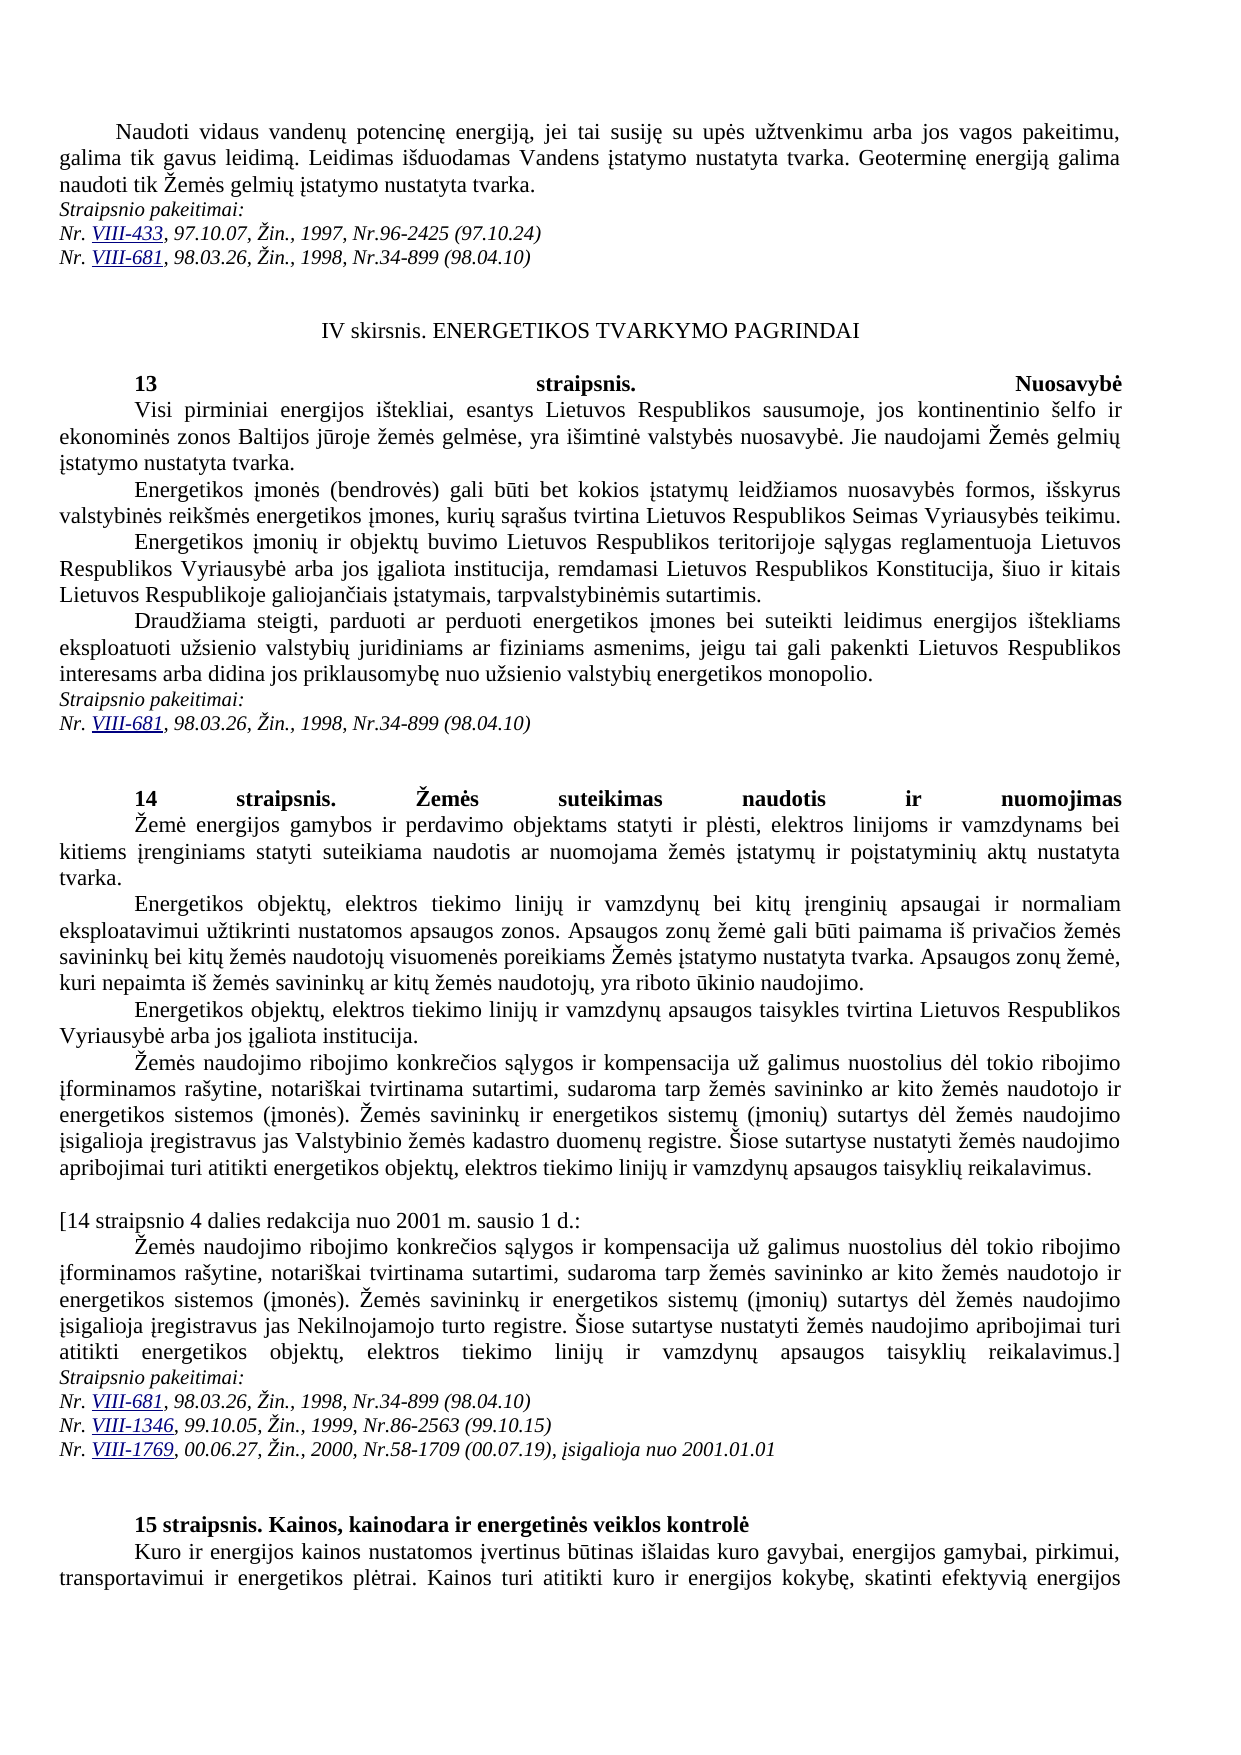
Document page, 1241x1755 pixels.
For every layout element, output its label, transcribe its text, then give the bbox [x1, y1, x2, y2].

text 13 straipsnis. Nuosavybė Visi pirminiai energijos ištekliai, esantys Lietuvos Respublikos sausumoje, jos kontinentinio šelfo ir ekonominės zonos Baltijos jūroje žemės gelmėse, yra išimtinė valstybės nuosavybė. Jie naudojami Žemės gelmių įstatymo nustatyta tvarka. [59, 370, 1122, 476]
text IV skirsnis. ENERGETIKOS TVARKYMO PAGRINDAI [59, 317, 1122, 370]
text Žemės naudojimo ribojimo konkrečios sąlygos ir kompensacija už galimus nuostolius dėl tokio ribojimo įforminamos rašytine, notariškai tvirtinama sutartimi, sudaroma tarp žemės savininko ar kito žemės naudotojo ir energetikos sistemos (įmonės). Žemės savininkų ir energetikos sistemų (įmonių) sutartys dėl žemės naudojimo įsigalioja įregistravus jas Valstybinio žemės kadastro duomenų registre. Šiose sutartyse nustatyti žemės naudojimo apribojimai turi atitikti energetikos objektų, elektros tiekimo linijų ir vamzdynų apsaugos taisyklių reikalavimus. [59, 1048, 1122, 1180]
text Straipsnio pakeitimai: [59, 197, 1122, 221]
text 15 straipsnis. Kainos, kainodara ir energetinės veiklos kontrolė [59, 1511, 1122, 1538]
text Kuro ir energijos kainos nustatomos įvertinus būtinas išlaidas kuro gavybai, energijos gamybai, pirkimui, transportavimui ir energetikos plėtrai. Kainos turi atitikti kuro ir energijos kokybę, skatinti efektyvią energijos [59, 1538, 1122, 1591]
text Nr. VIII-1769, 00.06.27, Žin., 2000, Nr.58-1709 (00.07.19), įsigalioja nuo 2001.01.01 [59, 1437, 1122, 1461]
text Straipsnio pakeitimai: [59, 686, 1122, 711]
text Energetikos objektų, elektros tiekimo linijų ir vamzdynų apsaugos taisykles tvirtina Lietuvos Respublikos Vyriausybė arba jos įgaliota institucija. [59, 996, 1122, 1048]
text 14 straipsnis. Žemės suteikimas naudotis ir nuomojimas Žemė energijos gamybos ir perdavimo objektams statyti ir plėsti, elektros linijoms ir vamzdynams bei kitiems įrenginiams statyti suteikiama naudotis ar nuomojama žemės įstatymų ir poįstatyminių aktų nustatyta tvarka. Energetikos objektų, elektros tiekimo linijų ir vamzdynų bei kitų įrenginių apsaugai ir normaliam eksploatavimui užtikrinti nustatomos apsaugos zonos. Apsaugos zonų žemė gali būti paimama iš privačios žemės savininkų bei kitų žemės naudotojų visuomenės poreikiams Žemės įstatymo nustatyta tvarka. Apsaugos zonų žemė, kuri nepaimta iš žemės savininkų ar kitų žemės naudotojų, yra riboto ūkinio naudojimo. [59, 785, 1122, 996]
text Nr. VIII-681, 98.03.26, Žin., 1998, Nr.34-899 (98.04.10) [59, 245, 1122, 269]
text Naudoti vidaus vandenų potencinę energiją, jei tai susiję su upės užtvenkimu arba jos vagos pakeitimu, galima tik gavus leidimą. Leidimas išduodamas Vandens įstatymo nustatyta tvarka. Geoterminę energiją galima naudoti tik Žemės gelmių įstatymo nustatyta tvarka. [59, 118, 1122, 197]
text Energetikos įmonės (bendrovės) gali būti bet kokios įstatymų leidžiamos nuosavybės formos, išskyrus valstybinės reikšmės energetikos įmones, kurių sąrašus tvirtina Lietuvos Respublikos Seimas Vyriausybės teikimu. Energetikos įmonių ir objektų buvimo Lietuvos Respublikos teritorijoje sąlygas reglamentuoja Lietuvos Respublikos Vyriausybė arba jos įgaliota institucija, remdamasi Lietuvos Respublikos Konstitucija, šiuo ir kitais Lietuvos Respublikoje galiojančiais įstatymais, tarpvalstybinėmis sutartimis. [59, 476, 1122, 607]
text Draudžiama steigti, parduoti ar perduoti energetikos įmones bei suteikti leidimus energijos ištekliams eksploatuoti užsienio valstybių juridiniams ar fiziniams asmenims, jeigu tai gali pakenkti Lietuvos Respublikos interesams arba didina jos priklausomybę nuo užsienio valstybių energetikos monopolio. [59, 607, 1122, 686]
text Nr. VIII-433, 97.10.07, Žin., 1997, Nr.96-2425 (97.10.24) [59, 221, 1122, 245]
text [14 straipsnio 4 dalies redakcija nuo 2001 m. sausio 1 d.: [59, 1207, 1122, 1233]
text Žemės naudojimo ribojimo konkrečios sąlygos ir kompensacija už galimus nuostolius dėl tokio ribojimo įforminamos rašytine, notariškai tvirtinama sutartimi, sudaroma tarp žemės savininko ar kito žemės naudotojo ir energetikos sistemos (įmonės). Žemės savininkų ir energetikos sistemų (įmonių) sutartys dėl žemės naudojimo įsigalioja įregistravus jas Nekilnojamojo turto registre. Šiose sutartyse nustatyti žemės naudojimo apribojimai turi atitikti energetikos objektų, elektros tiekimo linijų ir vamzdynų apsaugos taisyklių reikalavimus.] Straipsnio pakeitimai: [59, 1233, 1122, 1389]
text Nr. VIII-681, 98.03.26, Žin., 1998, Nr.34-899 (98.04.10) [59, 711, 1122, 734]
text Nr. VIII-681, 98.03.26, Žin., 1998, Nr.34-899 (98.04.10) [59, 1389, 1122, 1413]
text Nr. VIII-1346, 99.10.05, Žin., 1999, Nr.86-2563 (99.10.15) [59, 1413, 1122, 1437]
